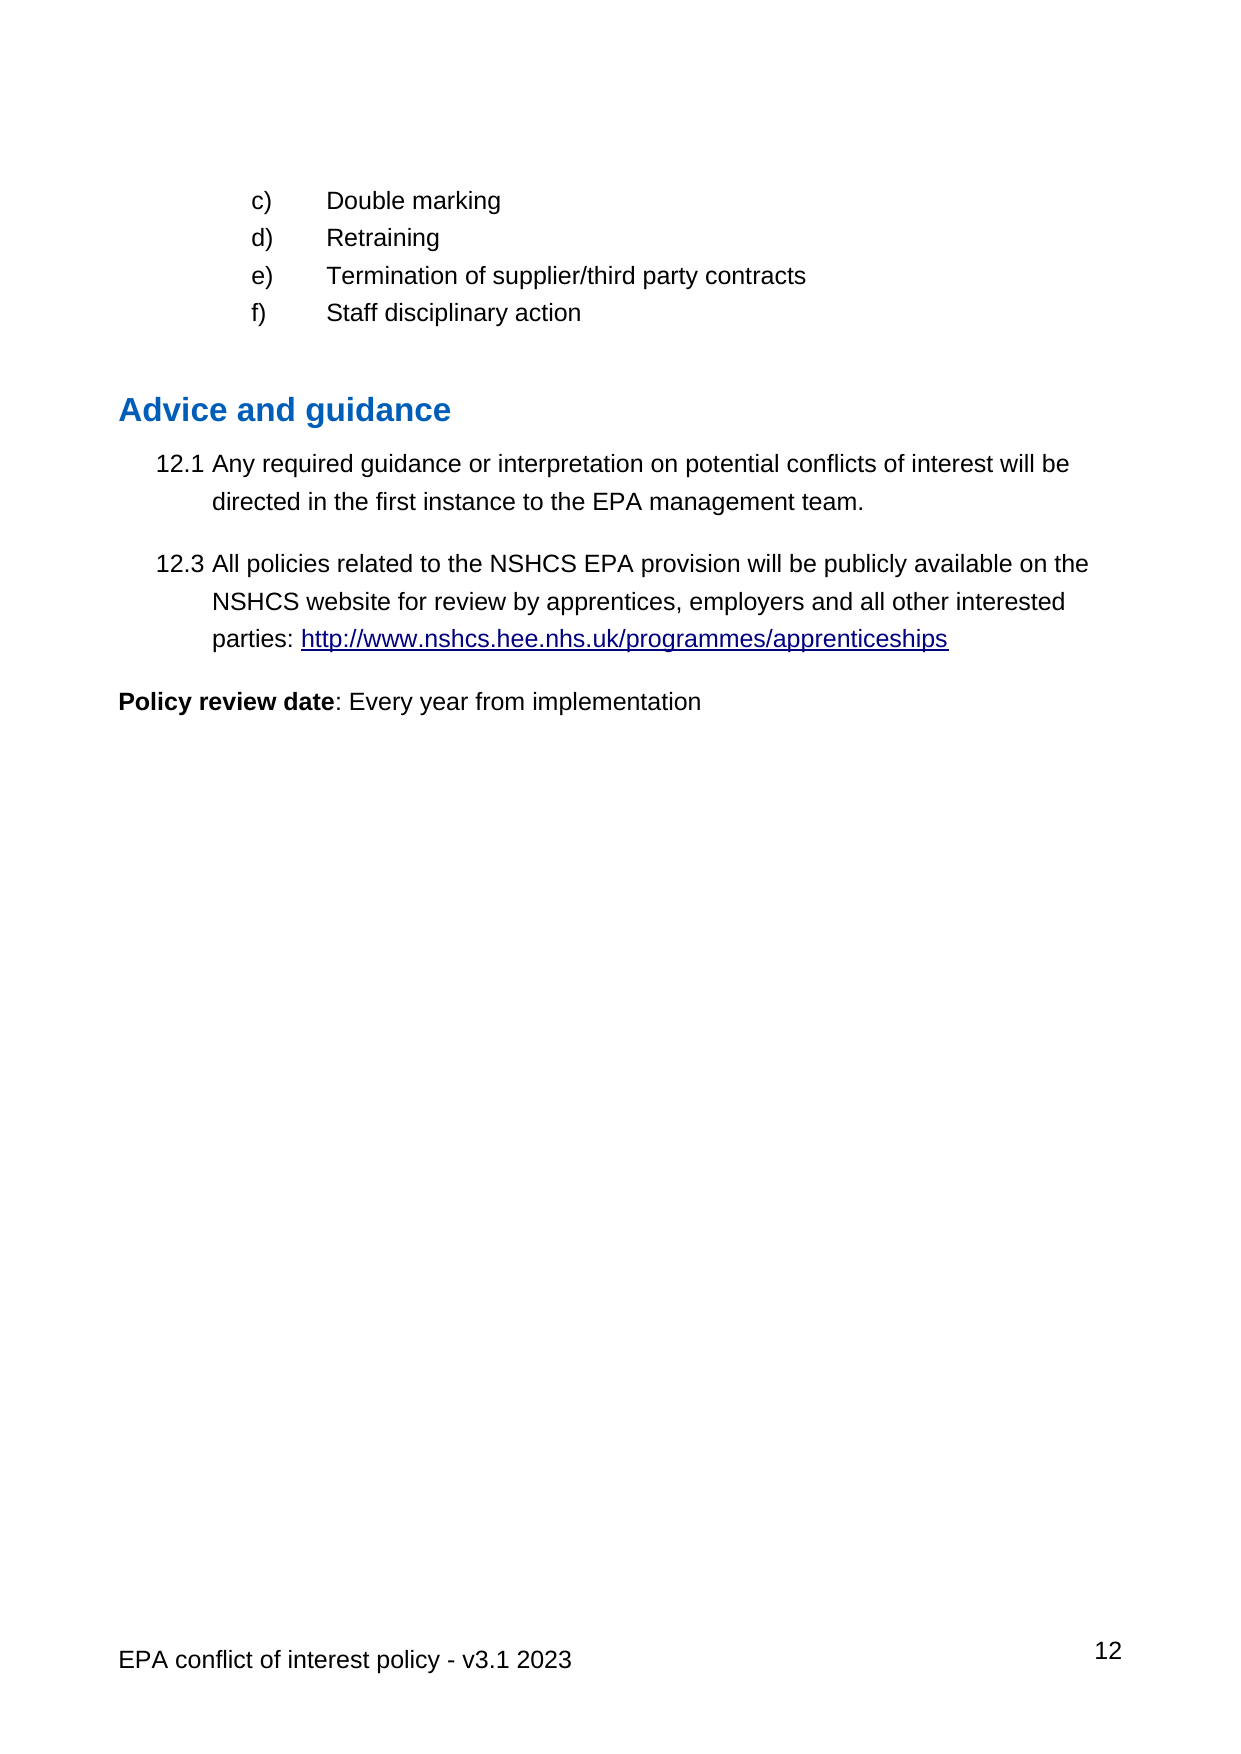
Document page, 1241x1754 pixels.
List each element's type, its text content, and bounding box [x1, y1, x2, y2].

subtitle Advice and guidance [118, 390, 1122, 428]
text 12.3 All policies related to the NSHCS EPA provision will be publicly available on the NSHCS website for review by apprentices, employers and all other interested parties: http://www.nshcs.hee.nhs.uk/programmes/apprenticeships [156, 541, 1122, 653]
list Termination of supplier/third party contracts [251, 252, 1122, 290]
list Staff disciplinary action [251, 290, 1122, 327]
list Double marking [251, 177, 1122, 215]
list Retraining [251, 215, 1122, 252]
text Policy review date: Every year from implementation [118, 678, 1122, 716]
text 12.1 Any required guidance or interpretation on potential conflicts of interest will be directed in the first instance to the EPA management team. [156, 441, 1122, 516]
